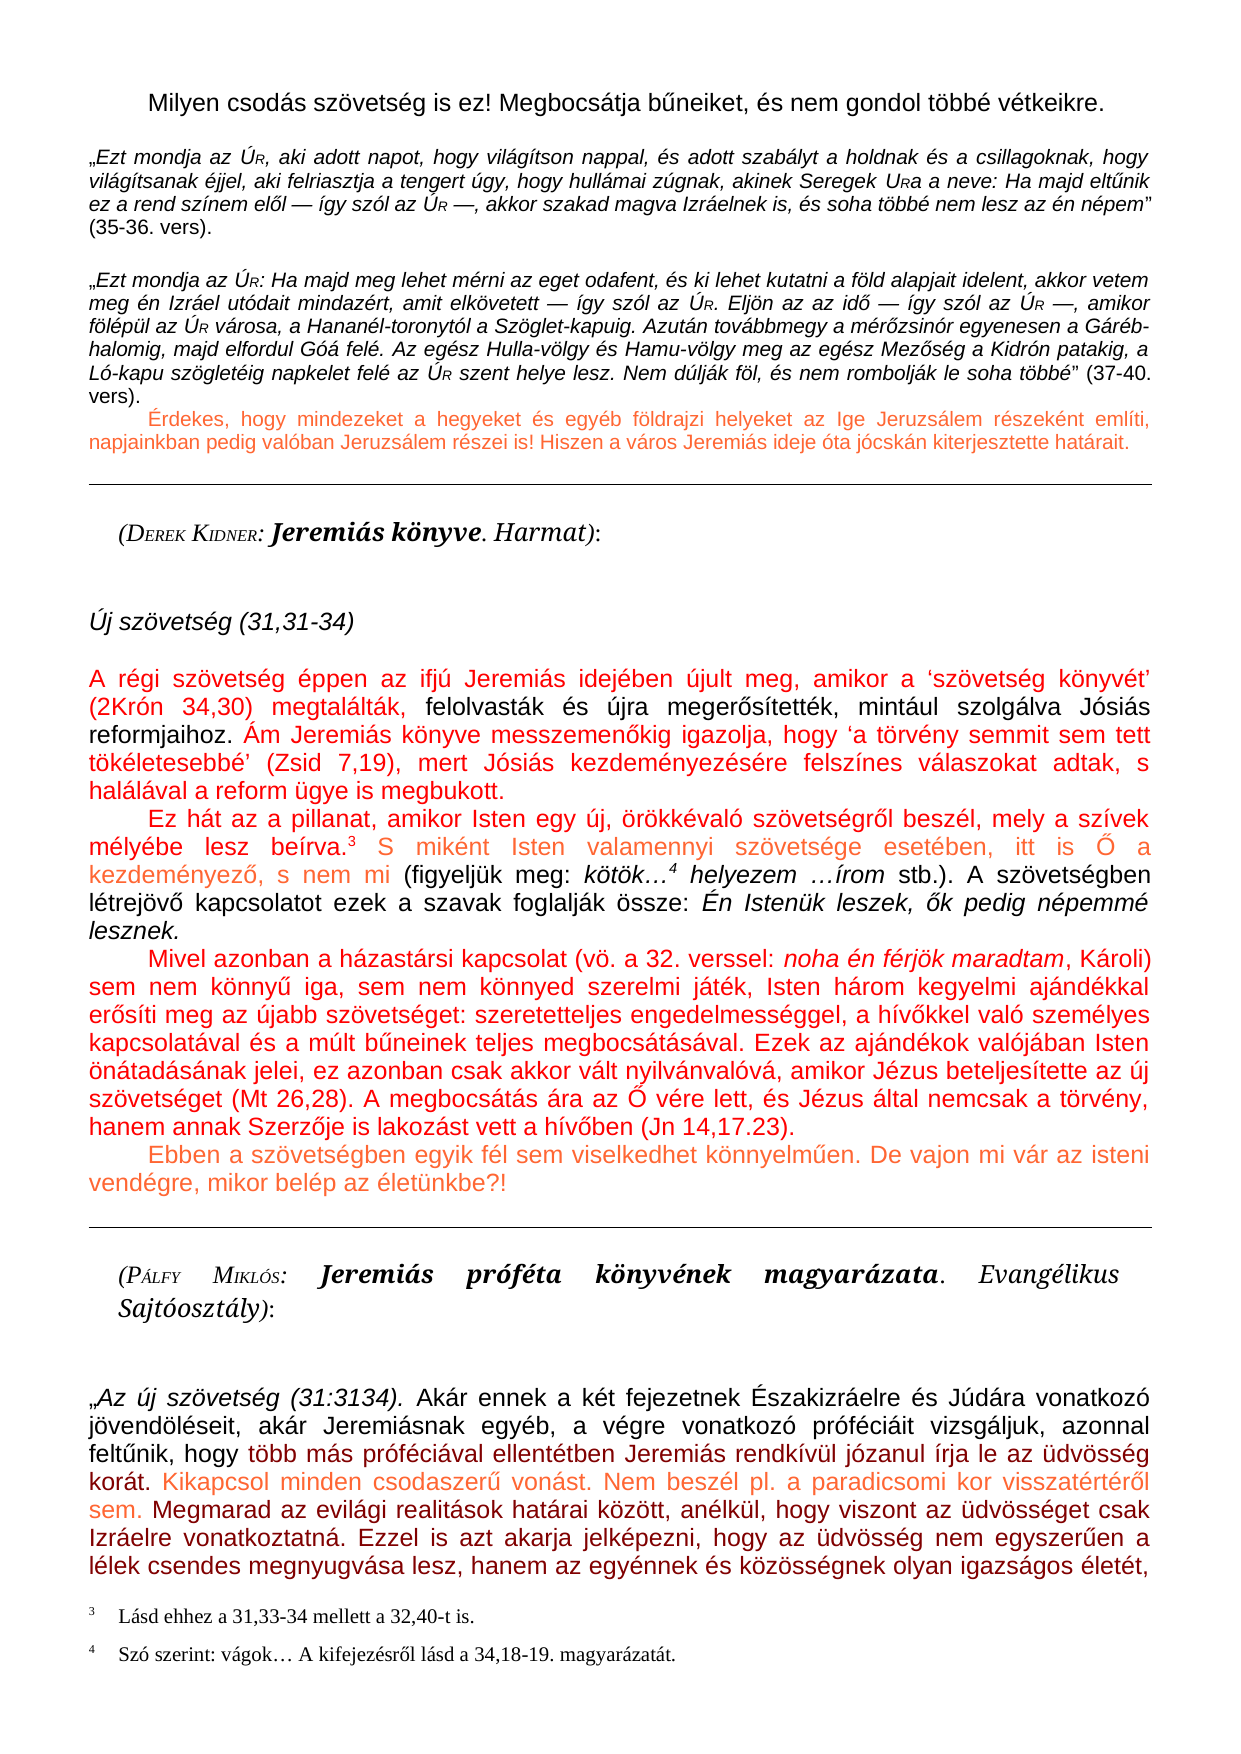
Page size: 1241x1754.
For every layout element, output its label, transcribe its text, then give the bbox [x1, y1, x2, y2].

text Mivel azonban a házastársi kapcsolat (vö. a 32. verssel: noha én férjök maradtam, Károli) sem nem könnyű iga, sem nem könnyed szerelmi játék, Isten három kegyelmi ajándékkal erősíti meg az újabb szövetséget: szeretetteljes engedelmességgel, a hívőkkel való személyes kapcsolatával és a múlt bűneinek teljes megbocsátásával. Ezek az ajándékok valójában Isten önátadásának jelei, ez azonban csak akkor vált nyilvánvalóvá, amikor Jézus beteljesítette az új szövetséget (Mt 26,28). A megbocsátás ára az Ő vére lett, és Jézus által nemcsak a törvény, hanem annak Szerzője is lakozást vett a hívőben (Jn 14,17.23). [88, 945, 1152, 1141]
text Ebben a szövetségben egyik fél sem viselkedhet könnyelműen. De vajon mi vár az isteni vendégre, mikor belép az életünkbe?! [88, 1141, 1152, 1197]
text Ez hát az a pillanat, amikor Isten egy új, örökkévaló szövetségről beszél, mely a szívek mélyébe lesz beírva. S miként Isten valamennyi szövetsége esetében, itt is Ő a kezdeményező, s nem mi (figyeljük meg: kötök… helyezem …írom stb.). A szövetségben létrejövő kapcsolatot ezek a szavak foglalják össze: Én Istenük leszek, ők pedig népemmé lesznek. [88, 805, 1152, 945]
text A régi szövetség éppen az ifjú Jeremiás idejében újult meg, amikor a ‘szövetség könyvét’ (2Krón 34,30) megtalálták, felolvasták és újra megerősítették, mintául szolgálva Jósiás reformjaihoz. Ám Jeremiás könyve messzemenőkig igazolja, hogy ‘a törvény semmit sem tett tökéletesebbé’ (Zsid 7,19), mert Jósiás kezdeményezésére felszínes válaszokat adtak, s halálával a reform ügye is megbukott. [88, 665, 1152, 805]
text Milyen csodás szövetség is ez! Megbocsátja bűneiket, és nem gondol többé vétkeikre. [88, 88, 1152, 117]
text (Pálfy Miklós: Jeremiás próféta könyvének magyarázata. Evangélikus Sajtóosztály): [88, 1228, 1152, 1354]
text Érdekes, hogy mindezeket a hegyeket és egyéb földrajzi helyeket az Ige Jeruzsálem részeként említi, napjainkban pedig valóban Jeruzsálem részei is! Hiszen a város Jeremiás ideje óta jócskán kiterjesztette határait. [88, 408, 1152, 454]
text Szó szerint: vágok… A kifejezésről lásd a 34,18-19. magyarázatát. [88, 1642, 1152, 1665]
text „Ezt mondja az Úr: Ha majd meg lehet mérni az eget odafent, és ki lehet kutatni a föld alapjait idelent, akkor vetem meg én Izráel utódait mindazért, amit elkövetett ― így szól az Úr. Eljön az az idő ― így szól az Úr ―, amikor fölépül az Úr városa, a Hananél-toronytól a Szöglet-kapuig. Azután továbbmegy a mérőzsinór egyenesen a Gáréb-halomig, majd elfordul Góá felé. Az egész Hulla-völgy és Hamu-völgy meg az egész Mezőség a Kidrón patakig, a Ló-kapu szögletéig napkelet felé az Úr szent helye lesz. Nem dúlják föl, és nem rombolják le soha többé” (37-40. vers). [88, 268, 1152, 408]
text (Derek Kidner: Jeremiás könyve. Harmat): [88, 485, 1152, 578]
text „Az új szövetség (31:3134). Akár ennek a két fejezetnek Északizráelre és Júdára vonatkozó jövendöléseit, akár Jeremiásnak egyéb, a végre vonatkozó próféciáit vizsgáljuk, azonnal feltűnik, hogy több más próféciával ellentétben Jeremiás rendkívül józanul írja le az üdvösség korát. Kikapcsol minden csodaszerű vonást. Nem beszél pl. a paradicsomi kor visszatértéről sem. Megmarad az evilági realitások határai között, anélkül, hogy viszont az üdvösséget csak Izráelre vonatkoztatná. Ezzel is azt akarja jelképezni, hogy az üdvösség nem egyszerűen a lélek csendes megnyugvása lesz, hanem az egyénnek és közösségnek olyan igazságos életét, [88, 1384, 1152, 1580]
text „Ezt mondja az Úr, aki adott napot, hogy világítson nappal, és adott szabályt a holdnak és a csillagoknak, hogy világítsanak éjjel, aki felriasztja a tengert úgy, hogy hullámai zúgnak, akinek Seregek Ura a neve: Ha majd eltűnik ez a rend színem elől ― így szól az Úr ―, akkor szakad magva Izráelnek is, és soha többé nem lesz az én népem” (35-36. vers). [88, 146, 1152, 239]
text Lásd ehhez a 31,33-34 mellett a 32,40‑t is. [88, 1604, 1152, 1628]
text Új szövetség (31,31-34) [88, 607, 1152, 635]
